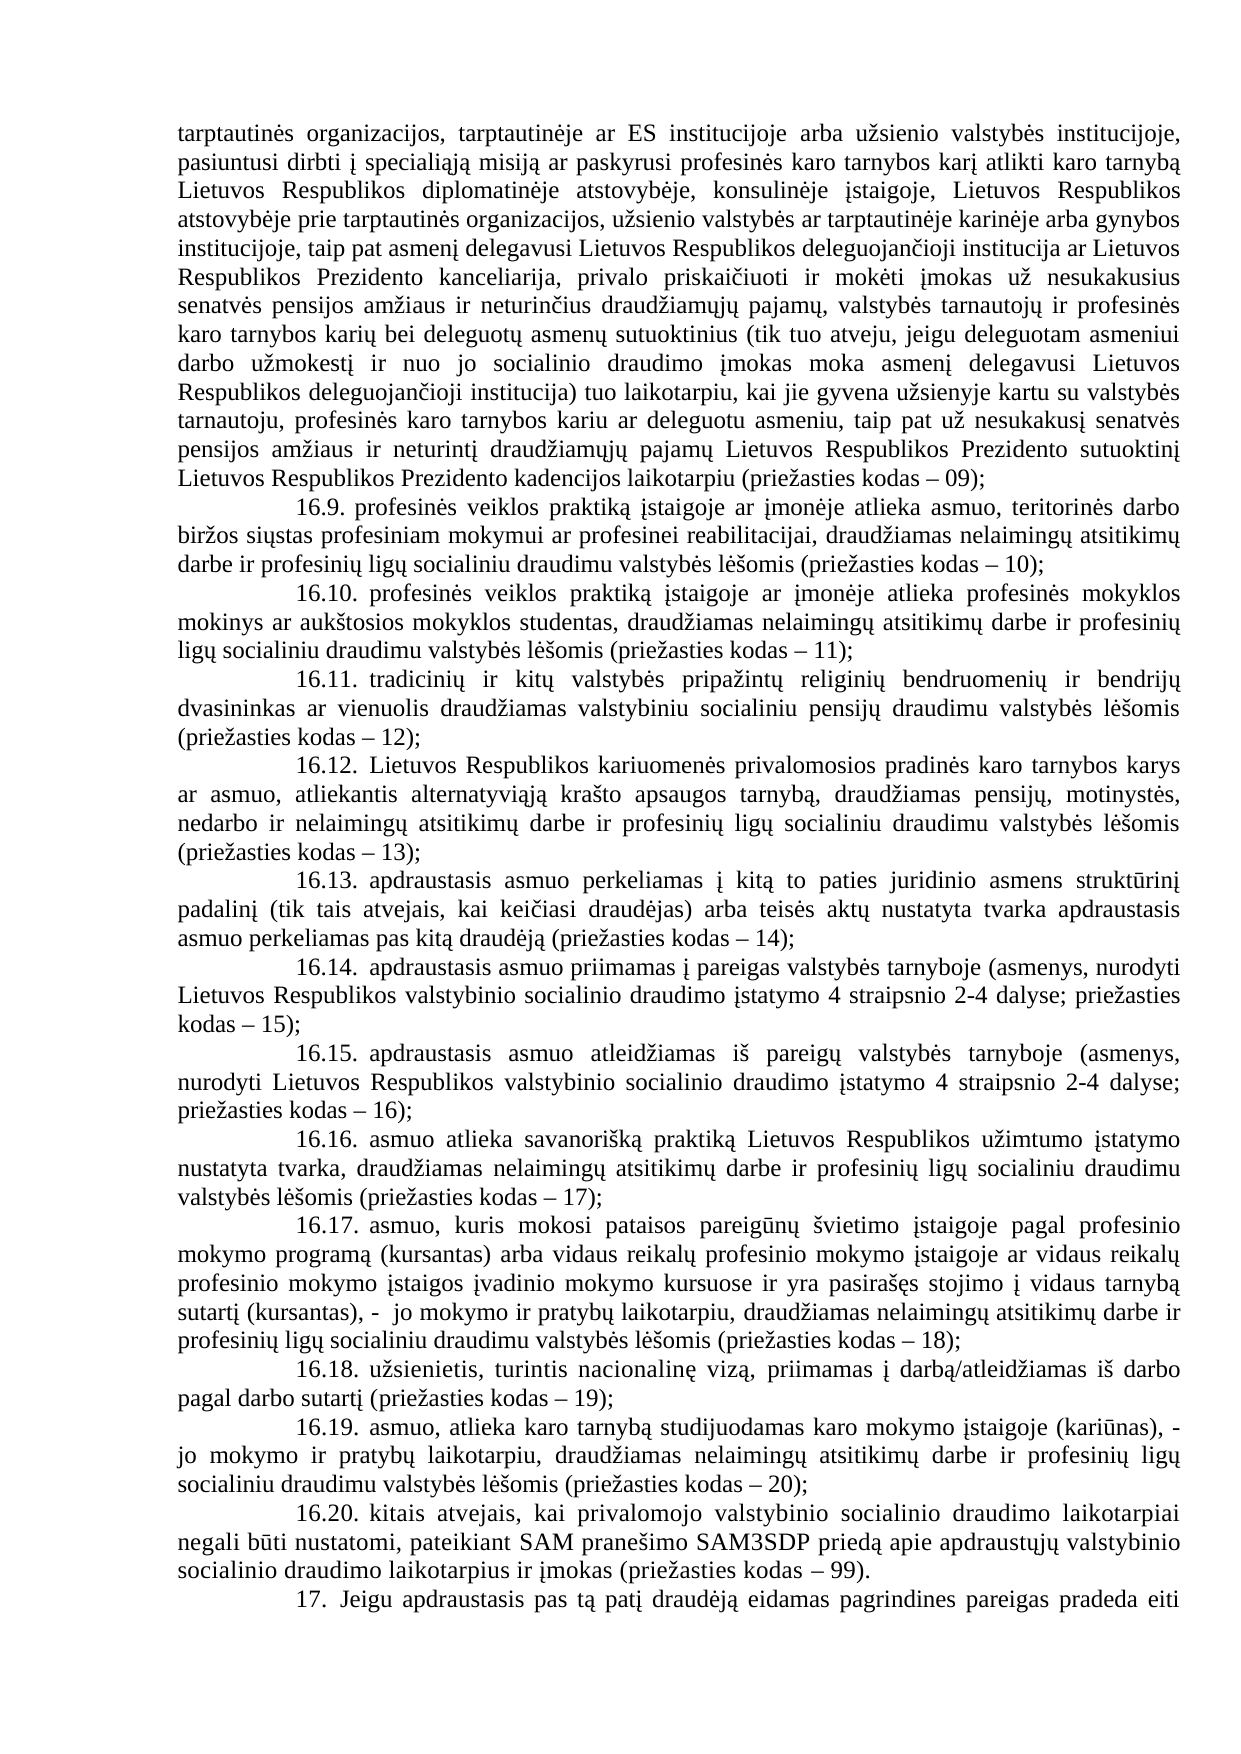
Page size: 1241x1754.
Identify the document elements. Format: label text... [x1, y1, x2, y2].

text 16.18. užsienietis, turintis nacionalinę vizą, priimamas į darbą/atleidžiamas iš darbo pagal darbo sutartį (priežasties kodas – 19); [177, 1354, 1181, 1412]
text 16.12. Lietuvos Respublikos kariuomenės privalomosios pradinės karo tarnybos karys ar asmuo, atliekantis alternatyviąją krašto apsaugos tarnybą, draudžiamas pensijų, motinystės, nedarbo ir nelaimingų atsitikimų darbe ir profesinių ligų socialiniu draudimu valstybės lėšomis (priežasties kodas – 13); [177, 751, 1181, 866]
text tarptautinės organizacijos, tarptautinėje ar ES institucijoje arba užsienio valstybės institucijoje, pasiuntusi dirbti į specialiąją misiją ar paskyrusi profesinės karo tarnybos karį atlikti karo tarnybą Lietuvos Respublikos diplomatinėje atstovybėje, konsulinėje įstaigoje, Lietuvos Respublikos atstovybėje prie tarptautinės organizacijos, užsienio valstybės ar tarptautinėje karinėje arba gynybos institucijoje, taip pat asmenį delegavusi Lietuvos Respublikos deleguojančioji institucija ar Lietuvos Respublikos Prezidento kanceliarija, privalo priskaičiuoti ir mokėti įmokas už nesukakusius senatvės pensijos amžiaus ir neturinčius draudžiamųjų pajamų, valstybės tarnautojų ir profesinės karo tarnybos karių bei deleguotų asmenų sutuoktinius (tik tuo atveju, jeigu deleguotam asmeniui darbo užmokestį ir nuo jo socialinio draudimo įmokas moka asmenį delegavusi Lietuvos Respublikos deleguojančioji institucija) tuo laikotarpiu, kai jie gyvena užsienyje kartu su valstybės tarnautoju, profesinės karo tarnybos kariu ar deleguotu asmeniu, taip pat už nesukakusį senatvės pensijos amžiaus ir neturintį draudžiamųjų pajamų Lietuvos Respublikos Prezidento sutuoktinį Lietuvos Respublikos Prezidento kadencijos laikotarpiu (priežasties kodas – 09); [177, 118, 1181, 492]
text 17. Jeigu apdraustasis pas tą patį draudėją eidamas pagrindines pareigas pradeda eiti [177, 1584, 1181, 1613]
text 16.16. asmuo atlieka savanorišką praktiką Lietuvos Respublikos užimtumo įstatymo nustatyta tvarka, draudžiamas nelaimingų atsitikimų darbe ir profesinių ligų socialiniu draudimu valstybės lėšomis (priežasties kodas – 17); [177, 1124, 1181, 1211]
text 16.20. kitais atvejais, kai privalomojo valstybinio socialinio draudimo laikotarpiai negali būti nustatomi, pateikiant SAM pranešimo SAM3SDP priedą apie apdraustųjų valstybinio socialinio draudimo laikotarpius ir įmokas (priežasties kodas – 99). [177, 1498, 1181, 1584]
text 16.13. apdraustasis asmuo perkeliamas į kitą to paties juridinio asmens struktūrinį padalinį (tik tais atvejais, kai keičiasi draudėjas) arba teisės aktų nustatyta tvarka apdraustasis asmuo perkeliamas pas kitą draudėją (priežasties kodas – 14); [177, 866, 1181, 952]
text 16.10. profesinės veiklos praktiką įstaigoje ar įmonėje atlieka profesinės mokyklos mokinys ar aukštosios mokyklos studentas, draudžiamas nelaimingų atsitikimų darbe ir profesinių ligų socialiniu draudimu valstybės lėšomis (priežasties kodas – 11); [177, 578, 1181, 664]
text 16.15. apdraustasis asmuo atleidžiamas iš pareigų valstybės tarnyboje (asmenys, nurodyti Lietuvos Respublikos valstybinio socialinio draudimo įstatymo 4 straipsnio 2-4 dalyse; priežasties kodas – 16); [177, 1038, 1181, 1124]
text 16.14. apdraustasis asmuo priimamas į pareigas valstybės tarnyboje (asmenys, nurodyti Lietuvos Respublikos valstybinio socialinio draudimo įstatymo 4 straipsnio 2-4 dalyse; priežasties kodas – 15); [177, 952, 1181, 1038]
text 16.9. profesinės veiklos praktiką įstaigoje ar įmonėje atlieka asmuo, teritorinės darbo biržos siųstas profesiniam mokymui ar profesinei reabilitacijai, draudžiamas nelaimingų atsitikimų darbe ir profesinių ligų socialiniu draudimu valstybės lėšomis (priežasties kodas – 10); [177, 492, 1181, 578]
text 16.19. asmuo, atlieka karo tarnybą studijuodamas karo mokymo įstaigoje (kariūnas), - jo mokymo ir pratybų laikotarpiu, draudžiamas nelaimingų atsitikimų darbe ir profesinių ligų socialiniu draudimu valstybės lėšomis (priežasties kodas – 20); [177, 1412, 1181, 1498]
text 16.11. tradicinių ir kitų valstybės pripažintų religinių bendruomenių ir bendrijų dvasininkas ar vienuolis draudžiamas valstybiniu socialiniu pensijų draudimu valstybės lėšomis (priežasties kodas – 12); [177, 664, 1181, 751]
text 16.17. asmuo, kuris mokosi pataisos pareigūnų švietimo įstaigoje pagal profesinio mokymo programą (kursantas) arba vidaus reikalų profesinio mokymo įstaigoje ar vidaus reikalų profesinio mokymo įstaigos įvadinio mokymo kursuose ir yra pasirašęs stojimo į vidaus tarnybą sutartį (kursantas), - jo mokymo ir pratybų laikotarpiu, draudžiamas nelaimingų atsitikimų darbe ir profesinių ligų socialiniu draudimu valstybės lėšomis (priežasties kodas – 18); [177, 1211, 1181, 1354]
